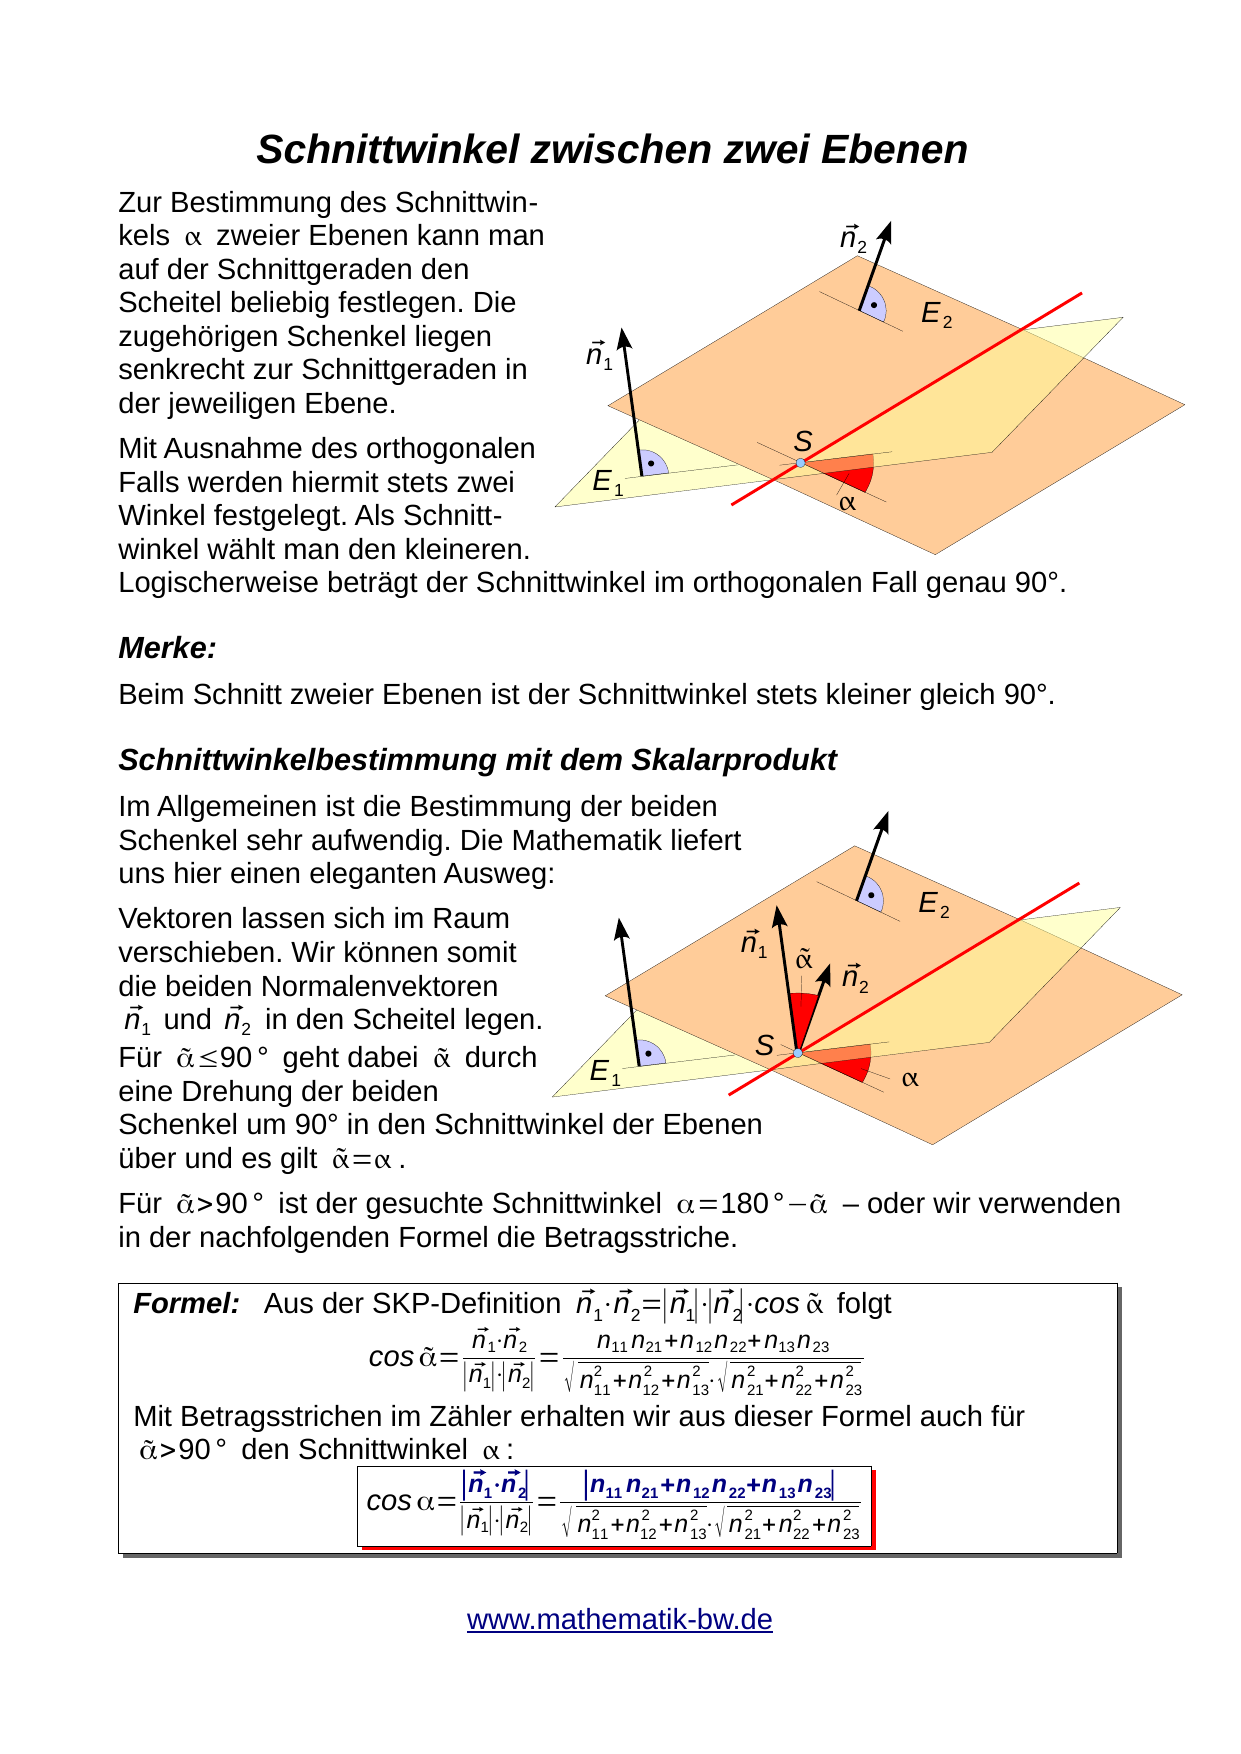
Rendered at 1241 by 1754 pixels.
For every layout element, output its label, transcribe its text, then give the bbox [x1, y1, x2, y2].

text Beim Schnitt zweier Ebenen ist der Schnittwinkel stets kleiner gleich 90°. [118, 677, 1122, 711]
text Zur Bestimmung des Schnittwin­kels zweier Ebenen kann man auf der Schnittgeraden den Scheitel beliebig festlegen. Die zugehörigen Schenkel liegen senkrecht zur Schnittgeraden in der jeweiligen Ebene. [118, 184, 1122, 419]
text Formel: Aus der SKP-Definition folgt Mit Betragsstrichen im Zähler erhalten wir aus dieser Formel auch für den Schnittwinkel : [119, 1284, 1117, 1553]
text Mit Ausnahme des orthogonalen Falls werden hiermit stets zwei Winkel festgelegt. Als Schnitt­winkel wählt man den kleineren. Logischerweise beträgt der Schnittwinkel im orthogonalen Fall genau 90°. [118, 431, 1122, 599]
subtitle Merke: [118, 629, 1122, 665]
subtitle Schnittwinkel zwischen zwei Ebenen [118, 125, 1122, 172]
text Vektoren lassen sich im Raum verschieben. Wir können somit die beiden Normalenvektoren in den Scheitel legen. Für geht dabei durch eine Drehung der beiden Schenkel um 90° in den Schnittwinkel der Ebenen über und es gilt . [118, 901, 1122, 1174]
text Im Allgemeinen ist die Bestim­mung der beiden Schenkel sehr aufwendig. Die Mathematik liefert uns hier einen eleganten Ausweg: [118, 789, 1122, 890]
subtitle Schnittwinkelbestimmung mit dem Skalarprodukt [118, 741, 1122, 777]
text Für ist der gesuchte Schnittwinkel – oder wir verwenden in der nachfolgenden Formel die Betragsstriche. [118, 1186, 1122, 1253]
